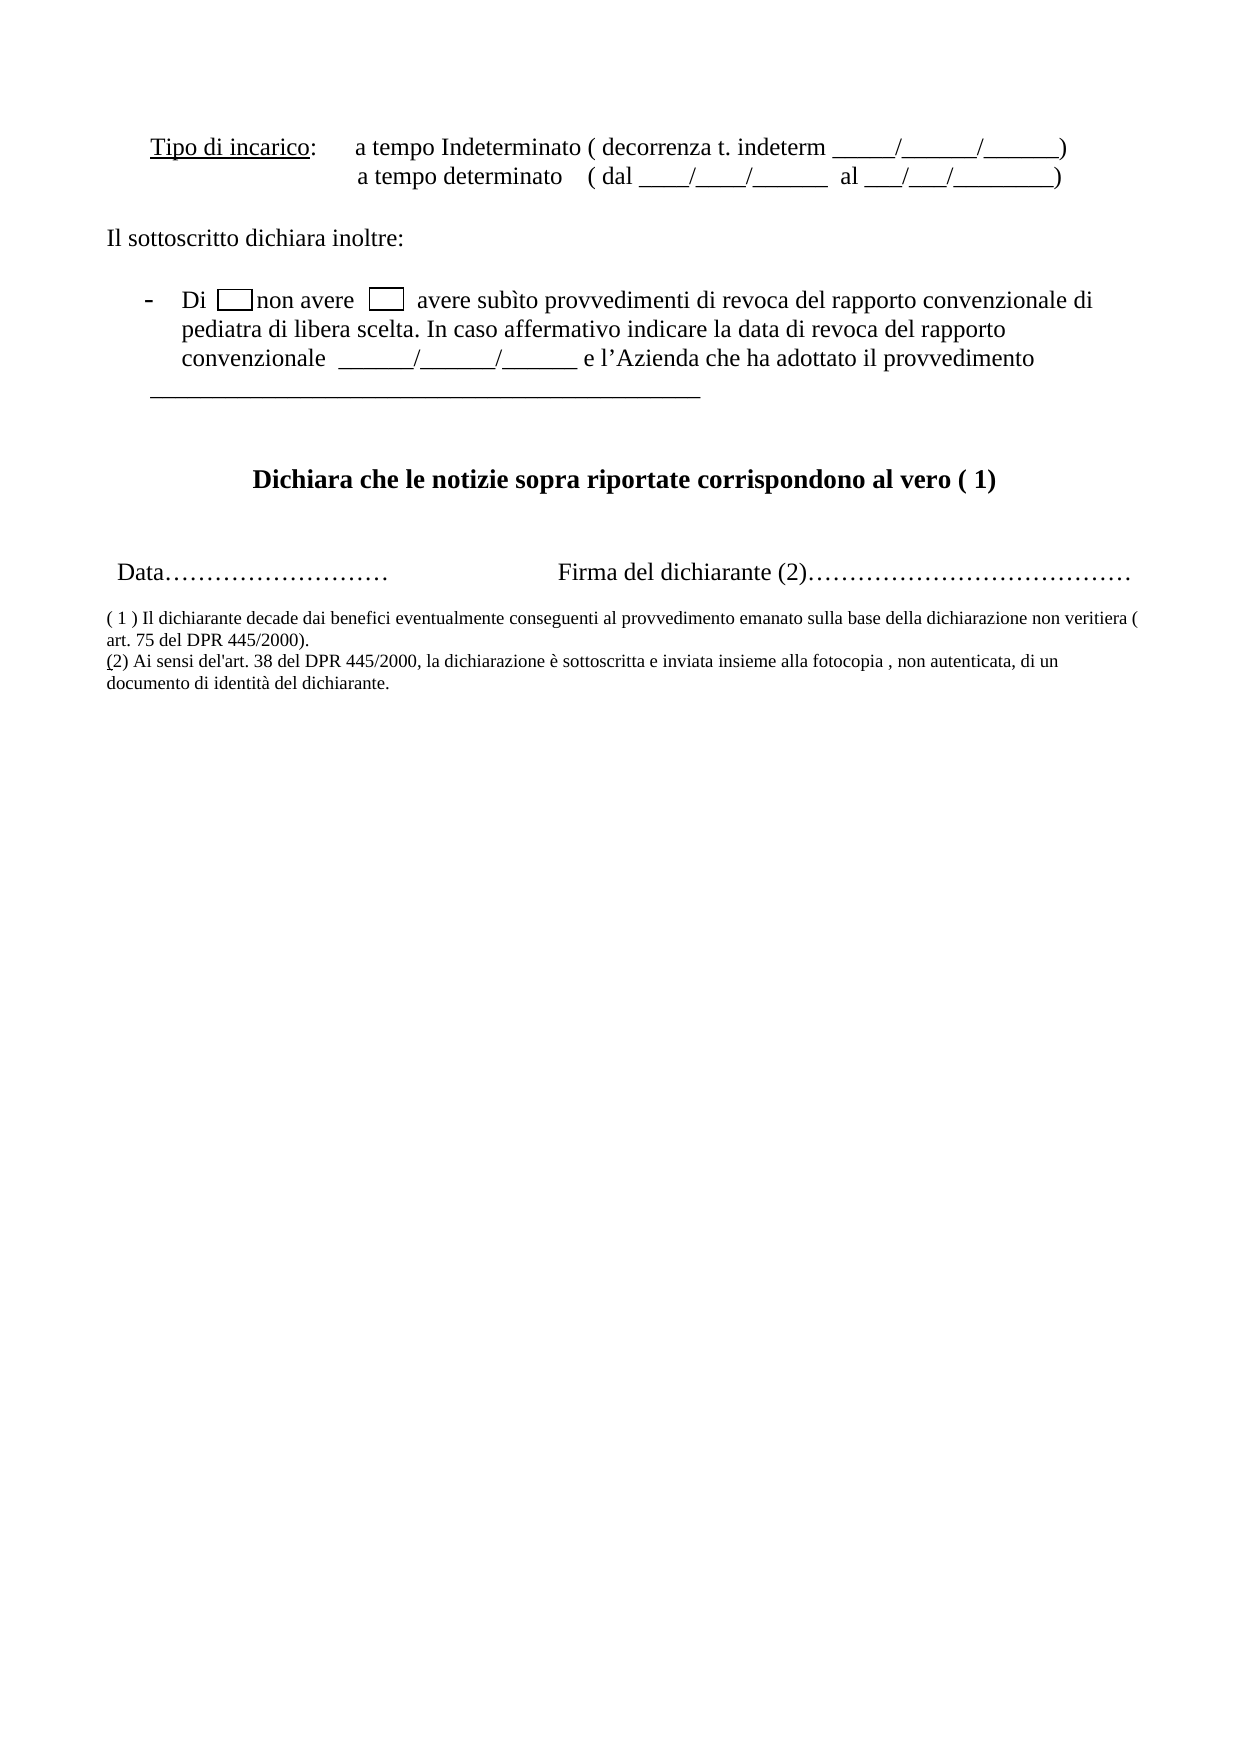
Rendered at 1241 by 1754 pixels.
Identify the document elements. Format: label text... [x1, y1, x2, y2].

text Tipo di incarico:  a tempo Indeterminato ( decorrenza t. indeterm _____/______/______) [150, 132, 1142, 161]
text ____________________________________________ [106, 372, 1142, 401]
text Il sottoscritto dichiara inoltre: [106, 223, 1142, 252]
list Di non avere avere subìto provvedimenti di revoca del rapporto convenzionale di pediatra di libera scelta. In caso affermativo indicare la data di revoca del rapporto convenzionale ______/______/______ e l’Azienda che ha adottato il provvedimento [144, 281, 1142, 372]
text (2) Ai sensi del'art. 38 del DPR 445/2000, la dichiarazione è sottoscritta e inviata insieme alla fotocopia , non autenticata, di un documento di identità del dichiarante. [106, 650, 1142, 693]
text Data……………………… Firma del dichiarante (2)………………………………… [106, 557, 1142, 585]
text Dichiara che le notizie sopra riportate corrispondono al vero ( 1) [106, 463, 1142, 494]
text  a tempo determinato ( dal ____/____/______ al ___/___/________) [106, 161, 1142, 190]
text ( 1 ) Il dichiarante decade dai benefici eventualmente conseguenti al provvedimento emanato sulla base della dichiarazione non veritiera ( art. 75 del DPR 445/2000). [106, 607, 1142, 650]
